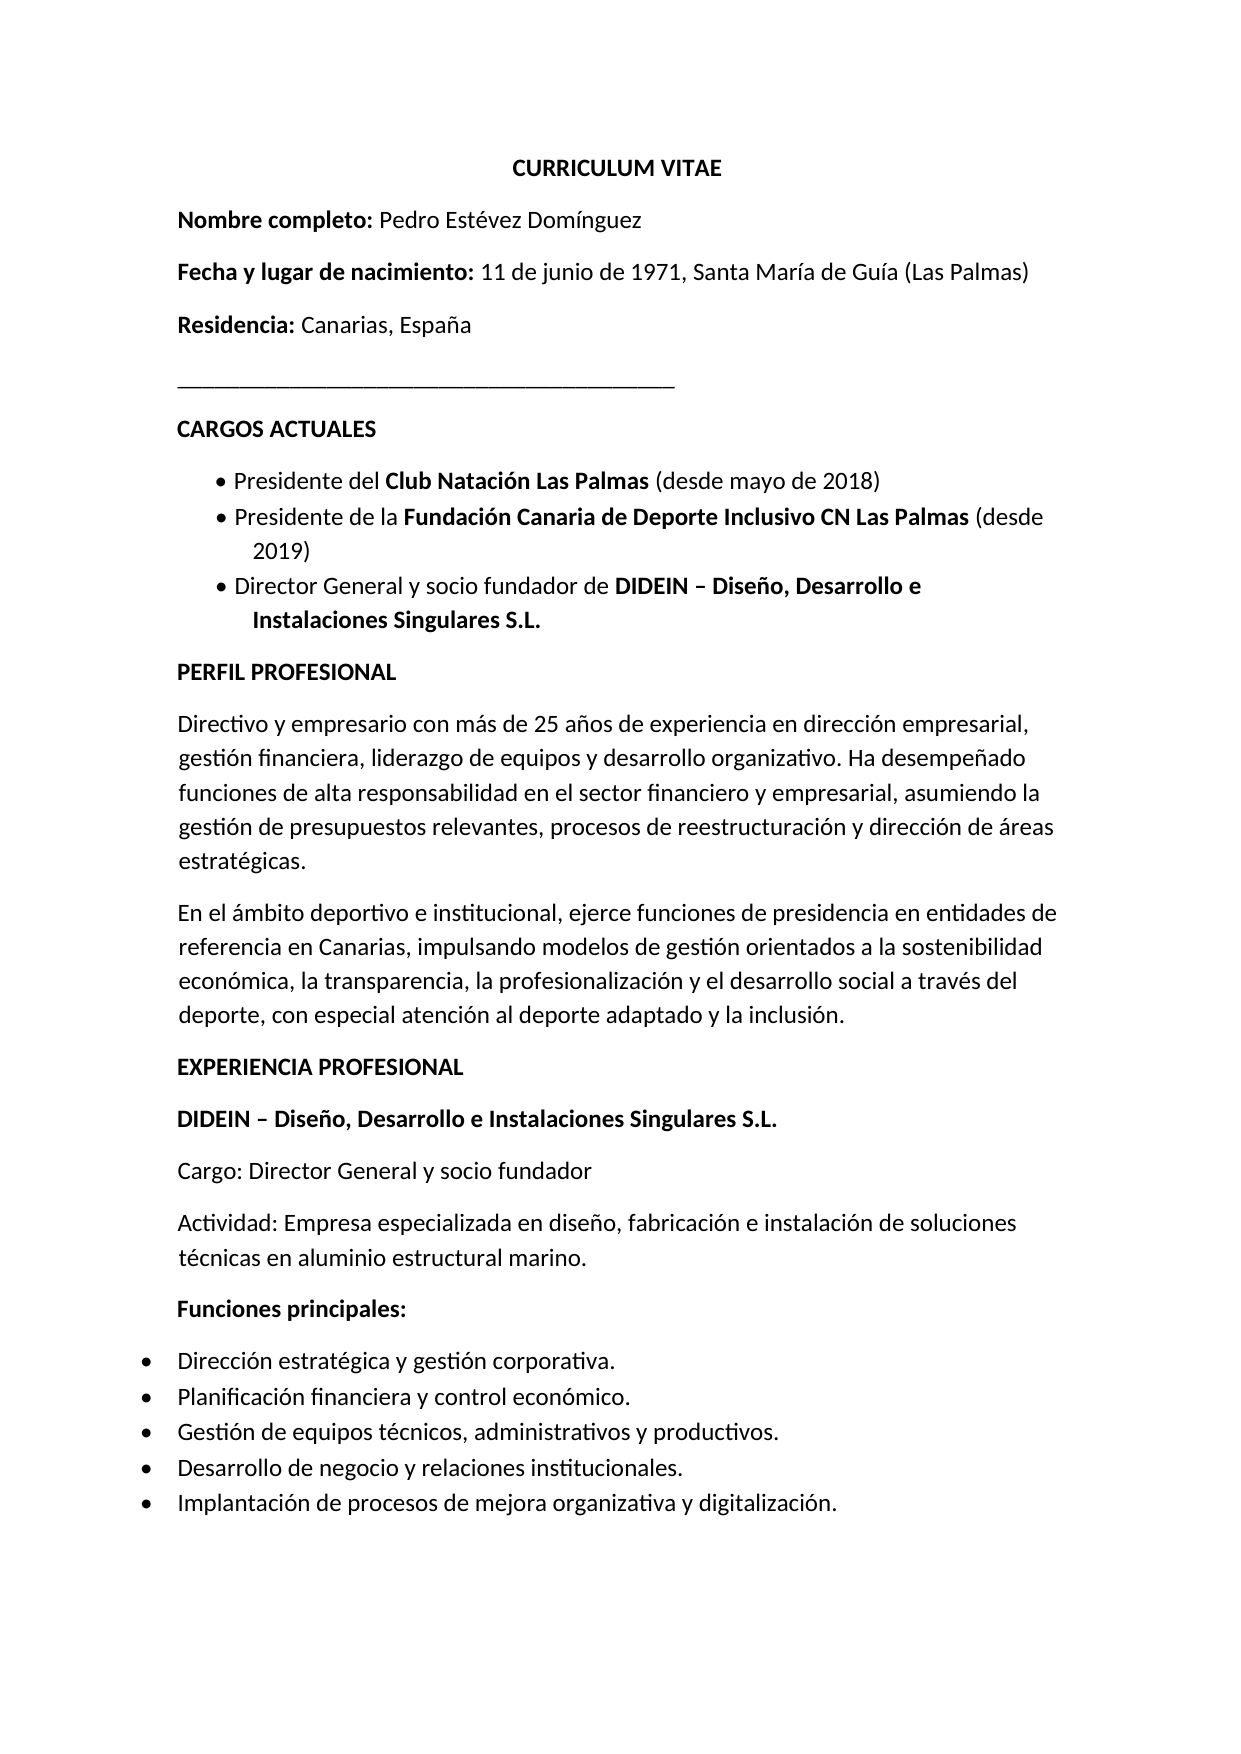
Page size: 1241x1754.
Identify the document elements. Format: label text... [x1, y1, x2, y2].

text Fecha y lugar de nacimiento: 11 de junio de 1971, Santa María de Guía (Las Palmas) [177, 257, 1060, 287]
list Gestión de equipos técnicos, administrativos y productivos. [140, 1417, 1060, 1447]
subtitle EXPERIENCIA PROFESIONAL [177, 1051, 1060, 1082]
text CURRICULUM VITAE [180, 152, 1060, 183]
text Actividad: Empresa especializada en diseño, fabricación e instalación de soluciones técnicas en aluminio estructural marino. [177, 1207, 1060, 1272]
text CARGOS ACTUALES [177, 413, 1060, 444]
text En el ámbito deportivo e institucional, ejerce funciones de presidencia en entidades de referencia en Canarias, impulsando modelos de gestión orientados a la sostenibilidad económica, la transparencia, la profesionalización y el desarrollo social a través del deporte, con especial atención al deporte adaptado y la inclusión. [177, 897, 1060, 1030]
text Directivo y empresario con más de 25 años de experiencia en dirección empresarial, gestión financiera, liderazgo de equipos y desarrollo organizativo. Ha desempeñado funciones de alta responsabilidad en el sector financiero y empresarial, asumiendo la gestión de presupuestos relevantes, procesos de reestructuración y dirección de áreas estratégicas. [177, 708, 1060, 876]
subtitle • Presidente de la Fundación Canaria de Deporte Inclusivo CN Las Palmas (desde 2019) [215, 501, 1060, 565]
text Funciones principales: [177, 1293, 1060, 1324]
text • Director General y socio fundador de DIDEIN – Diseño, Desarrollo e Instalaciones Singulares S.L. [215, 570, 1060, 635]
list Implantación de procesos de mejora organizativa y digitalización. [140, 1488, 1060, 1518]
text Nombre completo: Pedro Estévez Domínguez [177, 204, 1060, 235]
list Planificación financiera y control económico. [140, 1381, 1060, 1412]
text Residencia: Canarias, España [177, 309, 1060, 339]
text Cargo: Director General y socio fundador [177, 1155, 1060, 1186]
text DIDEIN – Diseño, Desarrollo e Instalaciones Singulares S.L. [177, 1103, 1060, 1134]
text • Presidente del Club Natación Las Palmas (desde mayo de 2018) [214, 465, 1060, 496]
subtitle PERFIL PROFESIONAL [177, 656, 1060, 687]
list Dirección estratégica y gestión corporativa. [140, 1346, 1060, 1376]
text ________________________________________ [177, 361, 1060, 391]
list Desarrollo de negocio y relaciones institucionales. [140, 1452, 1060, 1483]
